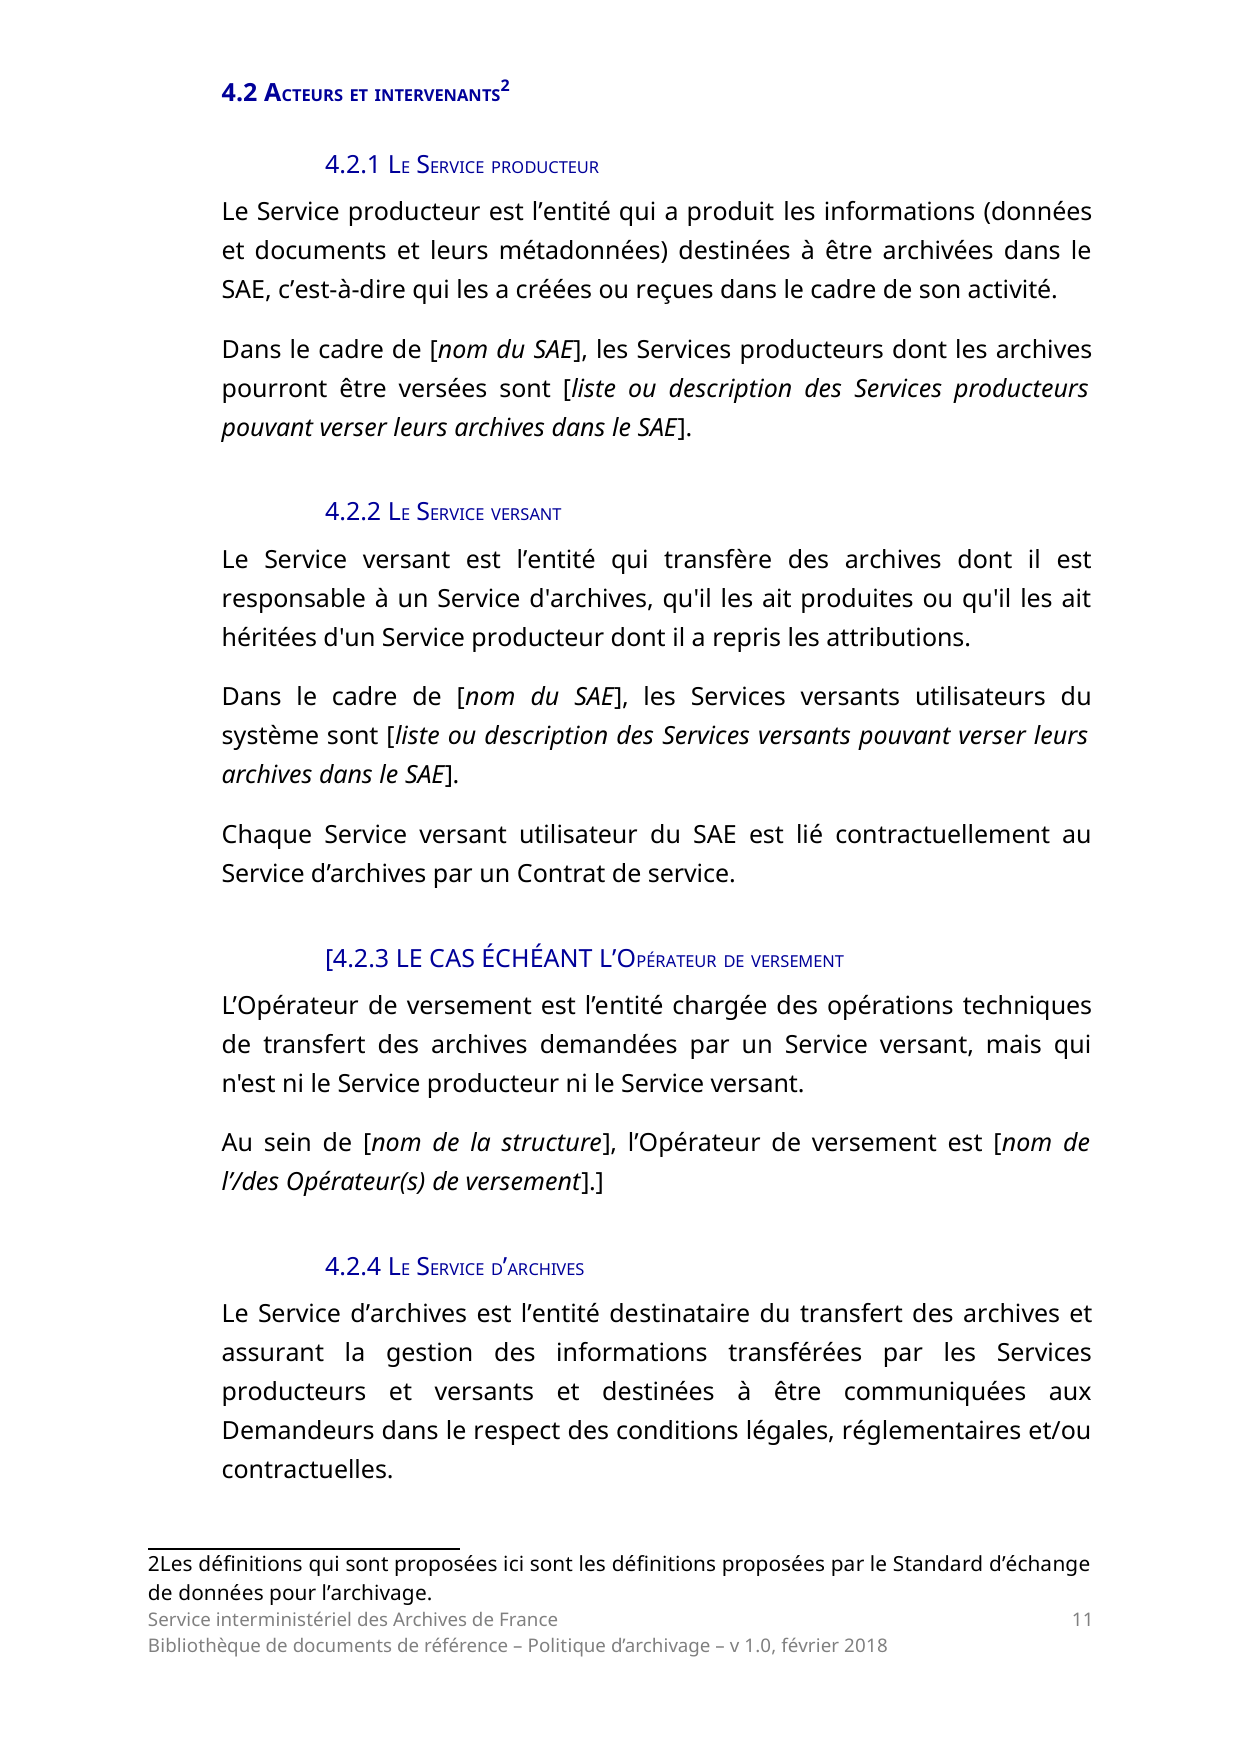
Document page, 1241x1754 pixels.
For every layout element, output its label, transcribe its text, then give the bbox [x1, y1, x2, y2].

subtitle 4.2.4 Le Service d’archives [325, 1249, 1093, 1283]
text Au sein de [nom de la structure], l’Opérateur de versement est [nom de l’/des Opérateur(s) de versement].] [221, 1125, 1093, 1198]
text Le Service d’archives est l’entité destinataire du transfert des archives et assurant la gestion des informations transférées par les Services producteurs et versants et destinées à être communiquées aux Demandeurs dans le respect des conditions légales, réglementaires et/ou contractuelles. [221, 1296, 1093, 1486]
subtitle 4.2 Acteurs et intervenants [221, 75, 1093, 109]
text Les définitions qui sont proposées ici sont les définitions proposées par le Standard d’échange de données pour l’archivage. [148, 1549, 1093, 1606]
subtitle 4.2.1 Le Service producteur [325, 147, 1093, 181]
text Dans le cadre de [nom du SAE], les Services producteurs dont les archives pourront être versées sont [liste ou description des Services producteurs pouvant verser leurs archives dans le SAE]. [221, 332, 1093, 444]
subtitle 4.2.2 Le Service versant [325, 494, 1093, 528]
text Le Service versant est l’entité qui transfère des archives dont il est responsable à un Service d'archives, qu'il les ait produites ou qu'il les ait héritées d'un Service producteur dont il a repris les attributions. [221, 542, 1093, 653]
text Dans le cadre de [nom du SAE], les Services versants utilisateurs du système sont [liste ou description des Services versants pouvant verser leurs archives dans le SAE]. [221, 679, 1093, 791]
text Le Service producteur est l’entité qui a produit les informations (données et documents et leurs métadonnées) destinées à être archivées dans le SAE, c’est-à-dire qui les a créées ou reçues dans le cadre de son activité. [221, 194, 1093, 306]
subtitle [4.2.3 LE CAS ÉCHÉANT L’Opérateur de versement [325, 941, 1093, 974]
text L’Opérateur de versement est l’entité chargée des opérations techniques de transfert des archives demandées par un Service versant, mais qui n'est ni le Service producteur ni le Service versant. [221, 988, 1093, 1099]
text Chaque Service versant utilisateur du SAE est lié contractuellement au Service d’archives par un Contrat de service. [221, 817, 1093, 890]
